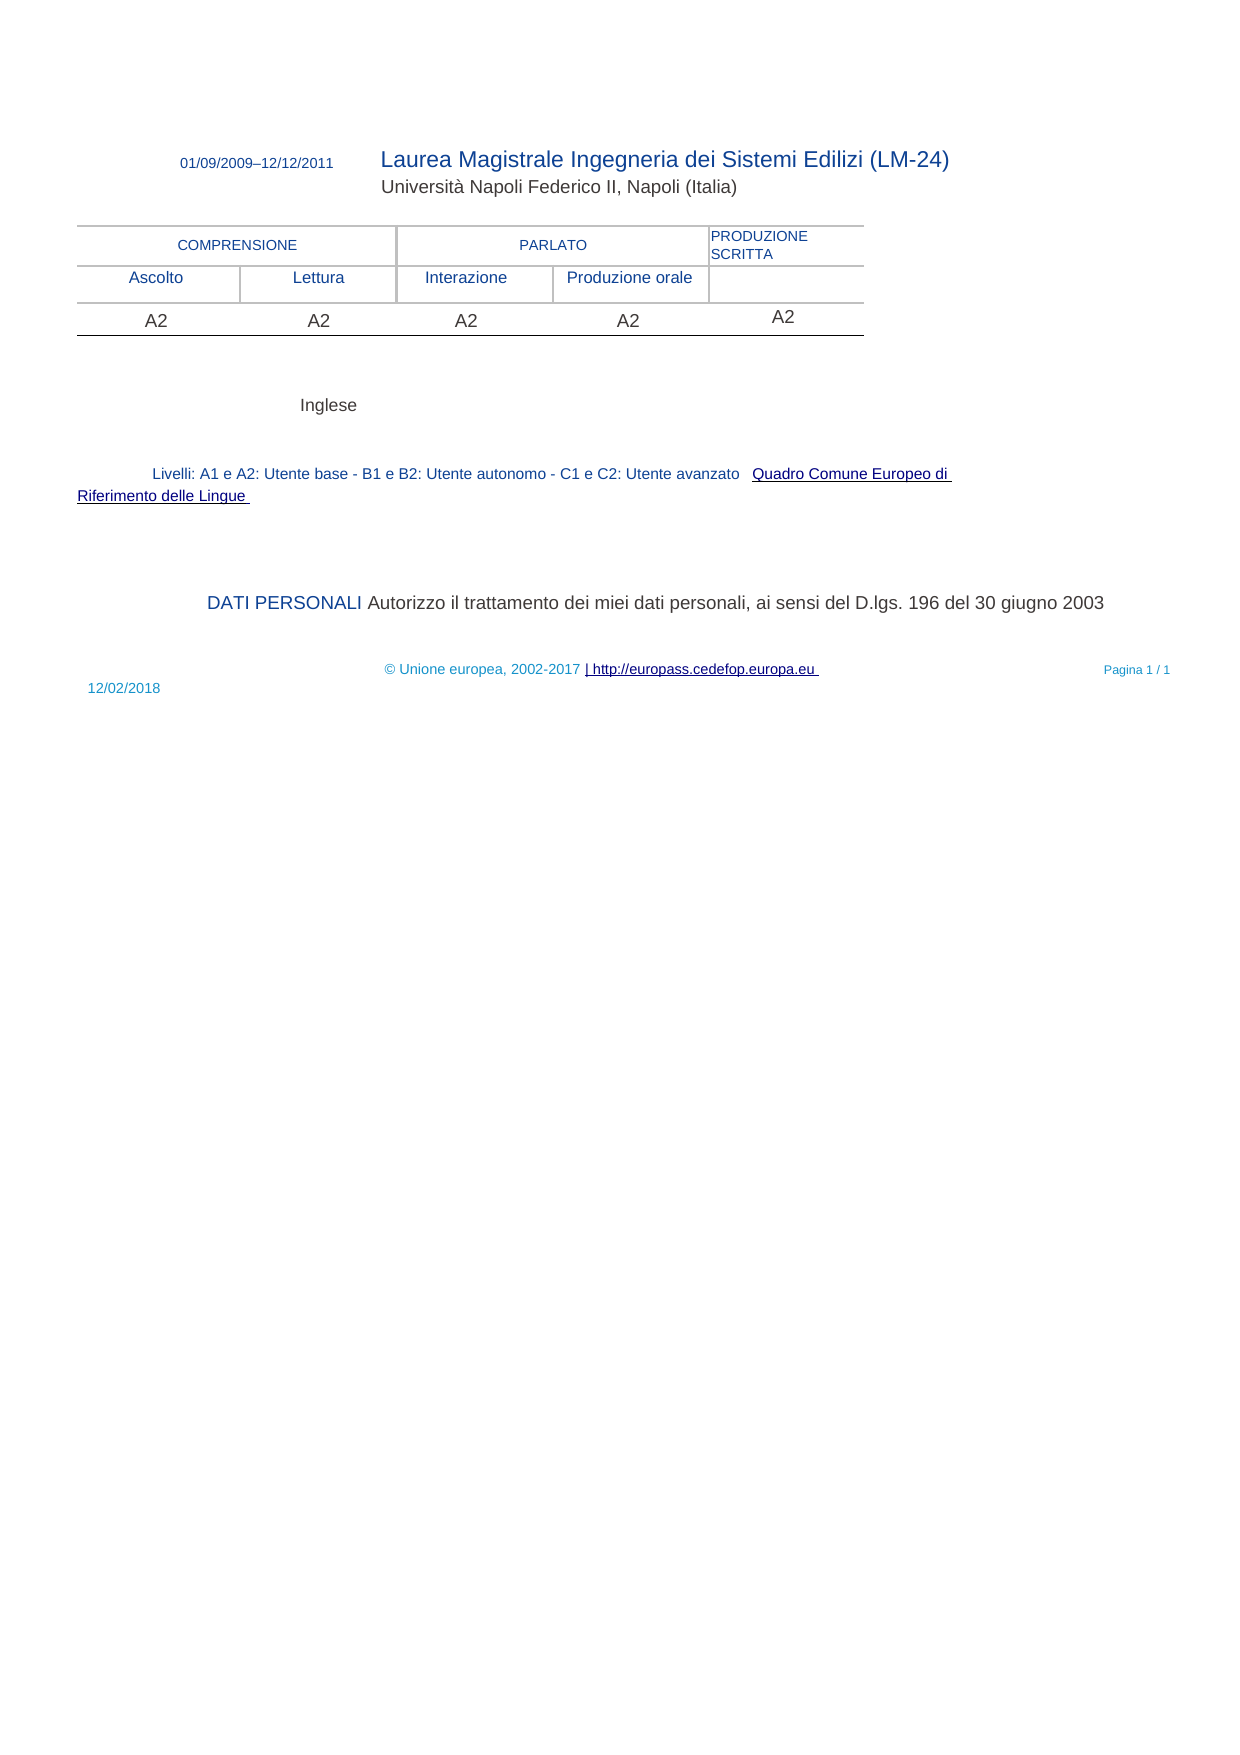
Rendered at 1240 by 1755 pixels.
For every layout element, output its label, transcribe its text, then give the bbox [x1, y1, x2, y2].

table_cell Lettura [241, 267, 395, 302]
text 12/02/2018 [87, 680, 1174, 697]
table_cell A2 [709, 304, 864, 335]
table_cell [710, 267, 864, 302]
table_header COMPRENSIONE [77, 227, 395, 264]
table_cell Interazione [398, 267, 552, 302]
text © Unione europea, 2002-2017 | http://europass.cedefop.europa.eu Pagina 1 / 1 [75, 657, 1174, 678]
text Inglese [300, 394, 1170, 415]
table_cell A2 A2 [396, 304, 709, 335]
table_cell Produzione orale [554, 267, 708, 302]
table_cell 01/09/2009–12/12/2011 Laurea Magistrale Ingegneria dei Sistemi Edilizi (LM-24) Università Napoli Federico II, Napoli (Italia) [77, 145, 1176, 224]
table_header PARLATO [398, 227, 708, 264]
text Livelli: A1 e A2: Utente base - B1 e B2: Utente autonomo - C1 e C2: Utente avanzato Quadro Comune Europeo di Riferimento delle Lingue [77, 462, 1028, 505]
table_cell Ascolto [77, 267, 239, 302]
table_cell A2 A2 [77, 304, 396, 335]
table_header PRODUZIONE SCRITTA [710, 227, 864, 264]
text DATI PERSONALI Autorizzo il trattamento dei miei dati personali, ai sensi del D.lgs. 196 del 30 giugno 2003 [207, 592, 1174, 613]
